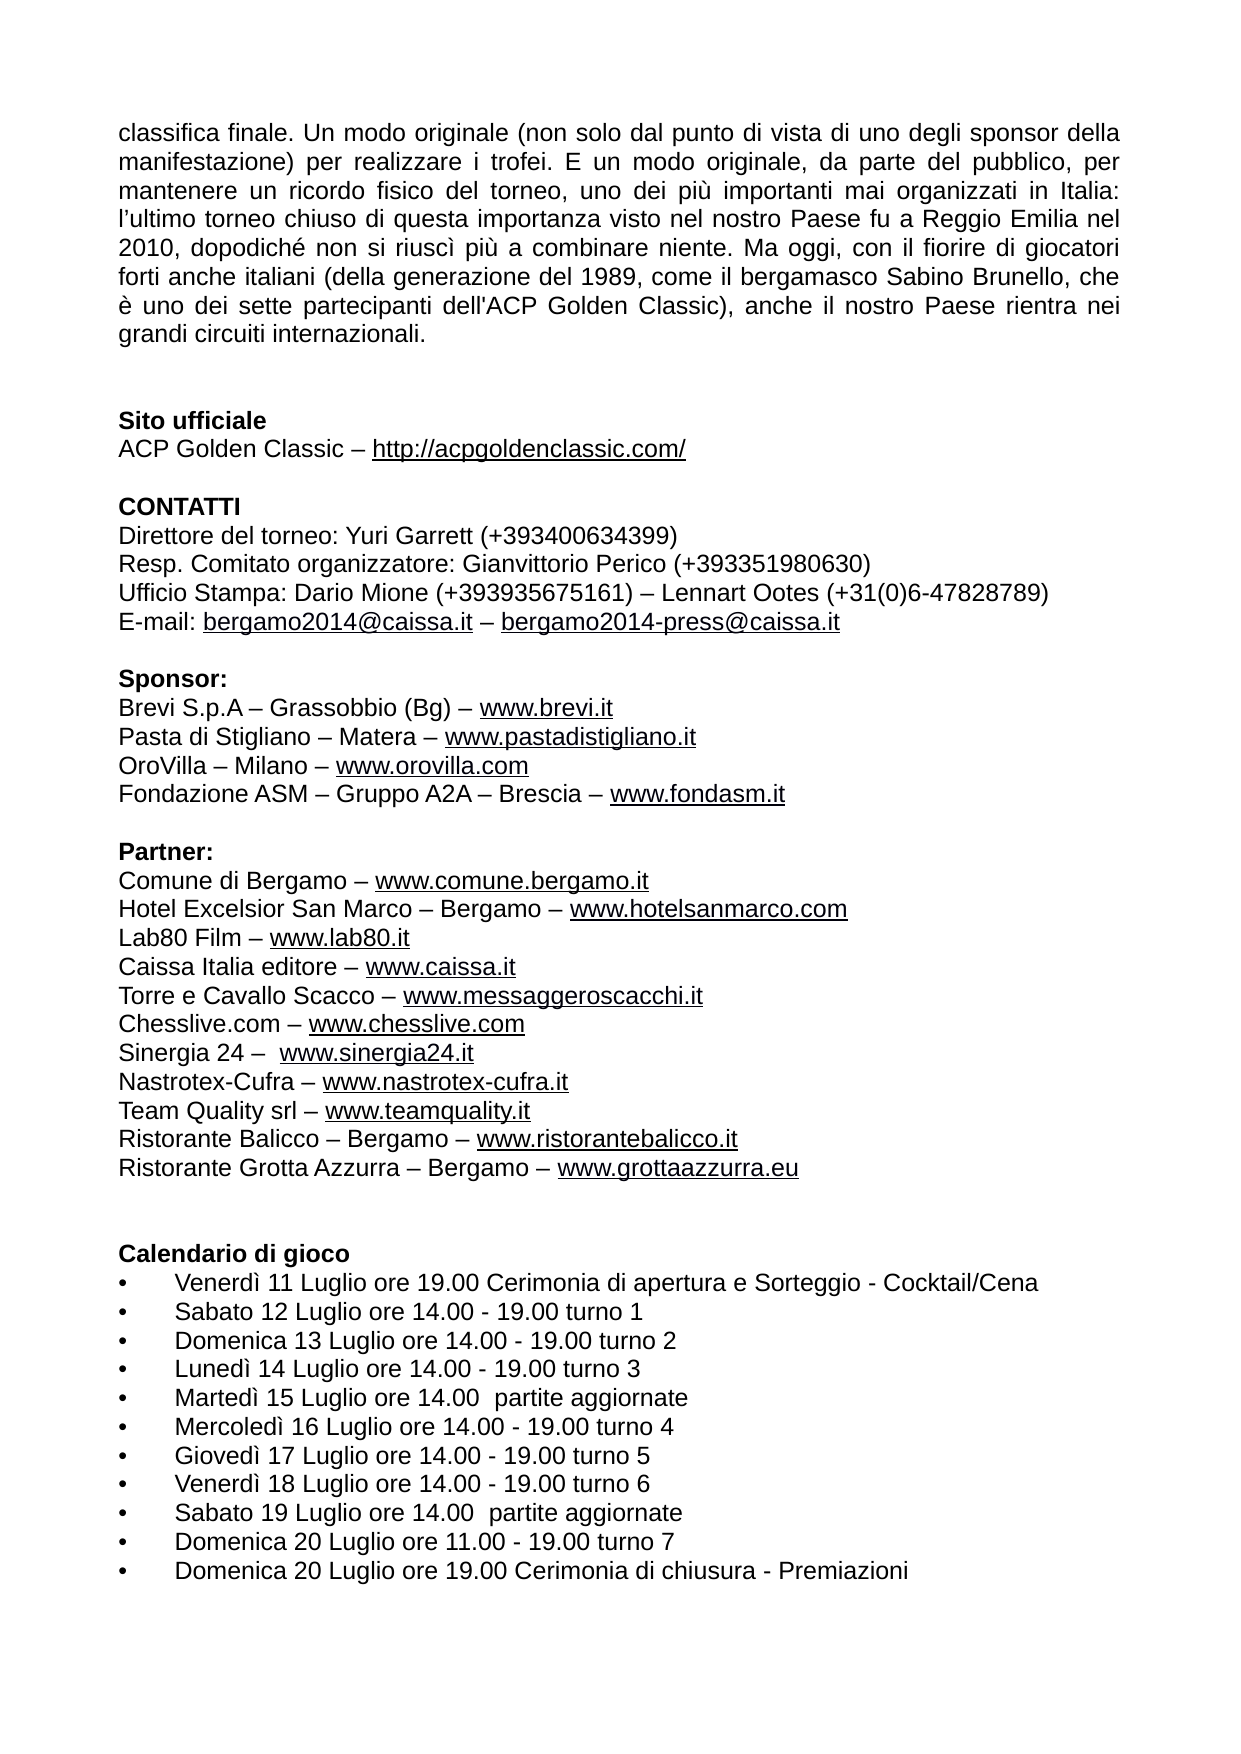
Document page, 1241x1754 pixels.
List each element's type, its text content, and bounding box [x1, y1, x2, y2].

list Venerdì 18 Luglio ore 14.00 - 19.00 turno 6 [118, 1469, 1122, 1498]
list Domenica 13 Luglio ore 14.00 - 19.00 turno 2 [118, 1326, 1122, 1354]
list Sabato 12 Luglio ore 14.00 - 19.00 turno 1 [118, 1297, 1122, 1326]
text Sito ufficiale [118, 406, 1122, 434]
text Lab80 Film – www.lab80.it [118, 923, 1122, 952]
text Fondazione ASM – Gruppo A2A – Brescia – www.fondasm.it [118, 779, 1122, 808]
text Calendario di gioco [118, 1239, 1122, 1268]
list Sabato 19 Luglio ore 14.00 partite aggiornate [118, 1498, 1122, 1527]
text Chesslive.com – www.chesslive.com [118, 1009, 1122, 1038]
text Direttore del torneo: Yuri Garrett (+393400634399) [118, 521, 1122, 549]
text ACP Golden Classic – http://acpgoldenclassic.com/ [118, 434, 1122, 463]
text OroVilla – Milano – www.orovilla.com [118, 751, 1122, 779]
text Team Quality srl – www.teamquality.it [118, 1096, 1122, 1124]
text E-mail: bergamo2014@caissa.it – bergamo2014-press@caissa.it [118, 607, 1122, 636]
list Venerdì 11 Luglio ore 19.00 Cerimonia di apertura e Sorteggio - Cocktail/Cena [118, 1268, 1122, 1297]
text Brevi S.p.A – Grassobbio (Bg) – www.brevi.it [118, 693, 1122, 722]
text Hotel Excelsior San Marco – Bergamo – www.hotelsanmarco.com [118, 894, 1122, 923]
list Martedì 15 Luglio ore 14.00 partite aggiornate [118, 1383, 1122, 1412]
list Domenica 20 Luglio ore 11.00 - 19.00 turno 7 [118, 1527, 1122, 1556]
text Pasta di Stigliano – Matera – www.pastadistigliano.it [118, 722, 1122, 751]
text classifica finale. Un modo originale (non solo dal punto di vista di uno degli sponsor della manifestazione) per realizzare i trofei. E un modo originale, da parte del pubblico, per mantenere un ricordo fisico del torneo, uno dei più importanti mai organizzati in Italia: l’ultimo torneo chiuso di questa importanza visto nel nostro Paese fu a Reggio Emilia nel 2010, dopodiché non si riuscì più a combinare niente. Ma oggi, con il fiorire di giocatori forti anche italiani (della generazione del 1989, come il bergamasco Sabino Brunello, che è uno dei sette partecipanti dell'ACP Golden Classic), anche il nostro Paese rientra nei grandi circuiti internazionali. [118, 118, 1122, 348]
list Mercoledì 16 Luglio ore 14.00 - 19.00 turno 4 [118, 1412, 1122, 1441]
list Giovedì 17 Luglio ore 14.00 - 19.00 turno 5 [118, 1441, 1122, 1469]
text Caissa Italia editore – www.caissa.it [118, 952, 1122, 981]
text CONTATTI [118, 492, 1122, 521]
text Nastrotex-Cufra – www.nastrotex-cufra.it [118, 1067, 1122, 1096]
text Ristorante Grotta Azzurra – Bergamo – www.grottaazzurra.eu [118, 1153, 1122, 1182]
text Sinergia 24 – www.sinergia24.it [118, 1038, 1122, 1067]
text Ufficio Stampa: Dario Mione (+393935675161) – Lennart Ootes (+31(0)6-47828789) [118, 578, 1122, 607]
text Torre e Cavallo Scacco – www.messaggeroscacchi.it [118, 981, 1122, 1009]
text Sponsor: [118, 664, 1122, 693]
text Ristorante Balicco – Bergamo – www.ristorantebalicco.it [118, 1124, 1122, 1153]
text Resp. Comitato organizzatore: Gianvittorio Perico (+393351980630) [118, 549, 1122, 578]
list Domenica 20 Luglio ore 19.00 Cerimonia di chiusura - Premiazioni [118, 1556, 1122, 1584]
text Comune di Bergamo – www.comune.bergamo.it [118, 866, 1122, 894]
list Lunedì 14 Luglio ore 14.00 - 19.00 turno 3 [118, 1354, 1122, 1383]
text Partner: [118, 837, 1122, 866]
